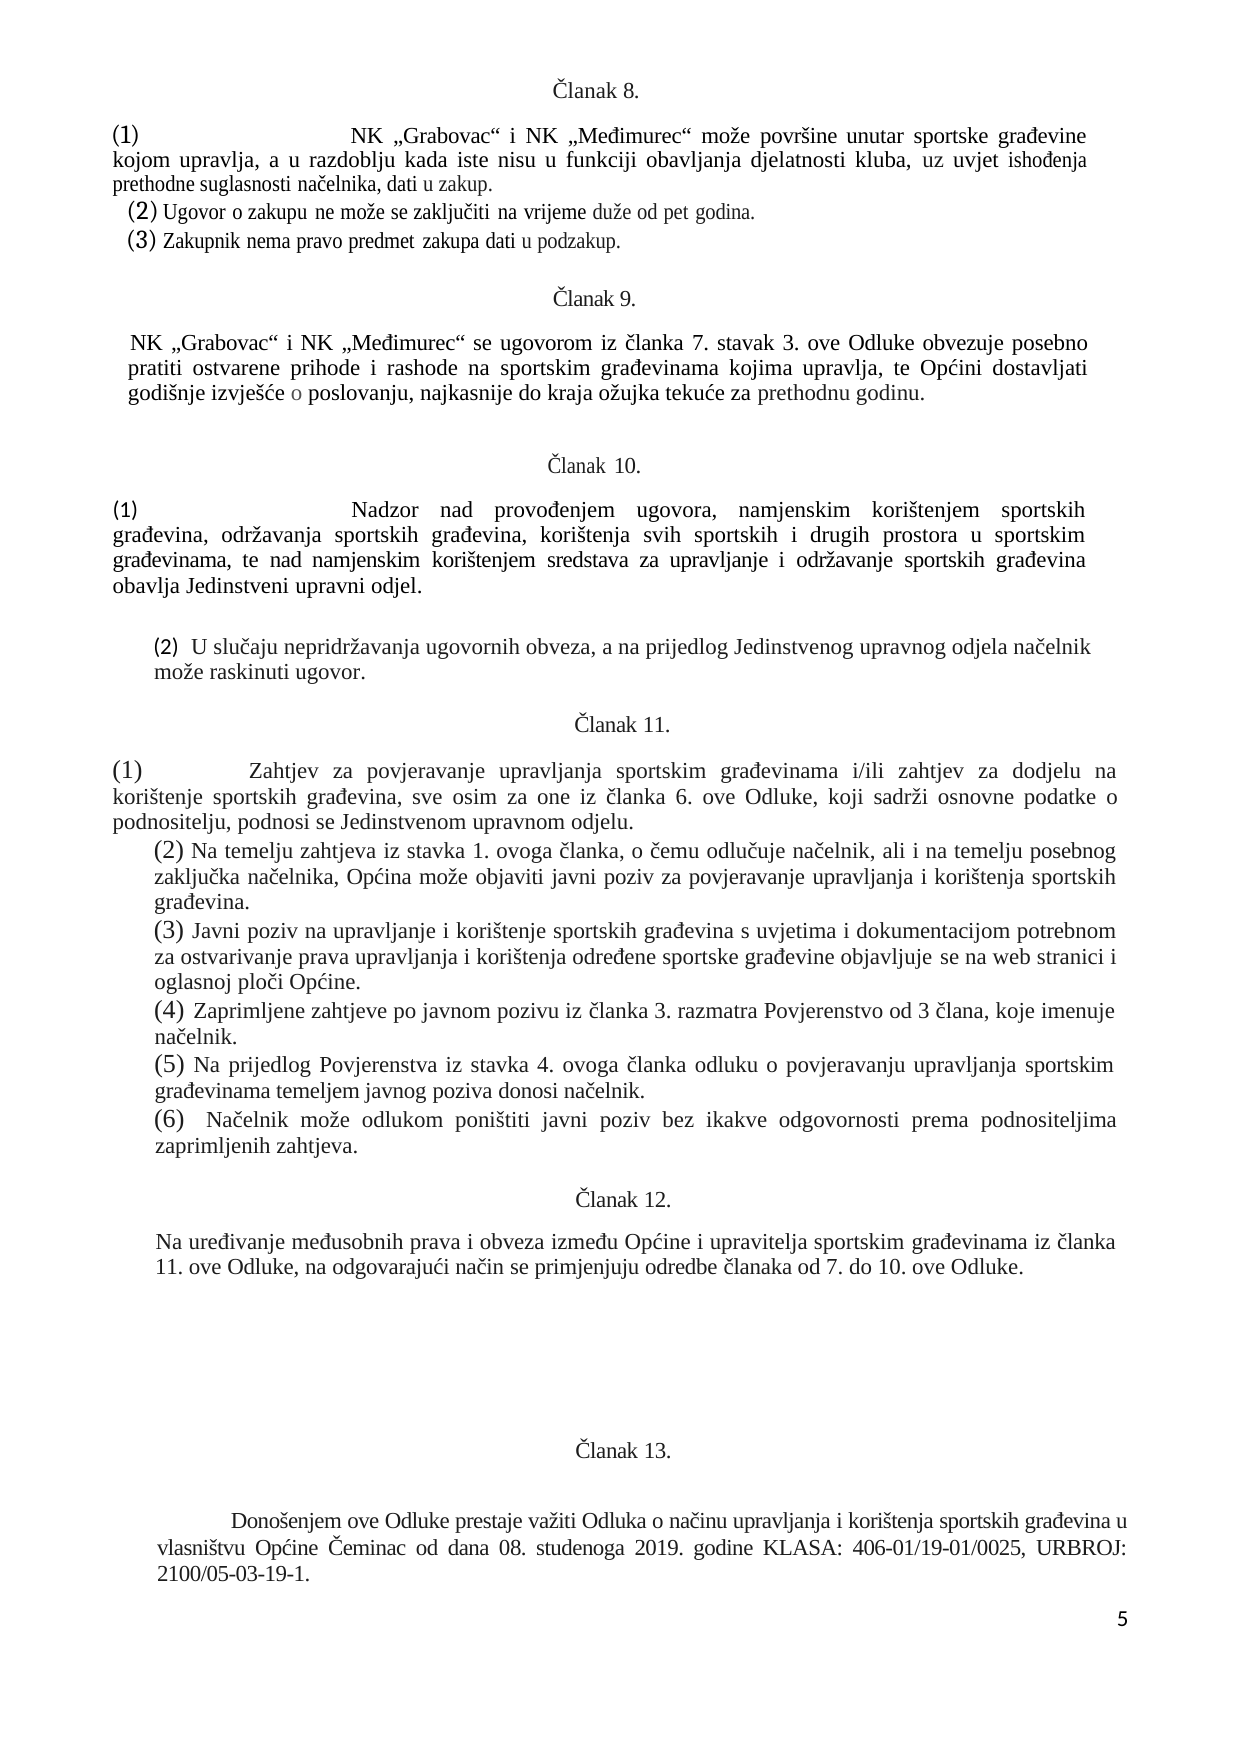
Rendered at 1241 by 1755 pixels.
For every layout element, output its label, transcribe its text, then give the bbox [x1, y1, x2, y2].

list Zakupnik nema pravo predmet zakupa dati u podzakup. [126, 225, 1128, 254]
text Donošenjem ove Odluke prestaje važiti Odluka o načinu upravljanja i korištenja sportskih građevina u vlasništvu Općine Čeminac od dana 08. studenoga 2019. godine KLASA: 406-01/19-01/0025, URBROJ: 2100/05-03-19-1. [157, 1507, 1128, 1586]
text NK „Grabovac“ i NK „Međimurec“ se ugovorom iz članka 7. stavak 3. ove Odluke obvezuje posebno pratiti ostvarene prihode i rashode na sportskim građevinama kojima upravlja, te Općini dostavljati godišnje izvješće o poslovanju, najkasnije do kraja ožujka tekuće za prethodnu godinu. [128, 330, 1088, 405]
list Načelnik može odlukom poništiti javni poziv bez ikakve odgovornosti prema podnositeljima zaprimljenih zahtjeva. [154, 1105, 1118, 1158]
list Na temelju zahtjeva iz stavka 1. ovoga članka, o čemu odlučuje načelnik, ali i na temelju posebnog zaključka načelnika, Općina može objaviti javni poziv za povjeravanje upravljanja i korištenja sportskih građevina. [153, 836, 1116, 914]
text Članak 13. [575, 1437, 1128, 1463]
list Na prijedlog Povjerenstva iz stavka 4. ovoga članka odluku o povjeravanju upravljanja sportskim građevinama temeljem javnog poziva donosi načelnik. [154, 1050, 1114, 1103]
list Ugovor o zakupu ne može se zaključiti na vrijeme duže od pet godina. [126, 196, 1128, 225]
list U slučaju nepridržavanja ugovornih obveza, a na prijedlog Jedinstvenog upravnog odjela načelnik može raskinuti ugovor. [153, 633, 1099, 685]
text Članak 8. [552, 75, 1128, 104]
text Članak 11. [574, 711, 1128, 737]
list Zahtjev za povjeravanje upravljanja sportskim građevinama i/ili zahtjev za dodjelu na korištenje sportskih građevina, sve osim za one iz članka 6. ove Odluke, koji sadrži osnovne podatke o podnositelju, podnosi se Jedinstvenom upravnom odjelu. [112, 756, 1118, 834]
list Zaprimljene zahtjeve po javnom pozivu iz članka 3. razmatra Povjerenstvo od 3 člana, koje imenuje načelnik. [154, 996, 1116, 1049]
text Na uređivanje međusobnih prava i obveza između Općine i upravitelja sportskim građevinama iz članka 11. ove Odluke, na odgovarajući način se primjenjuju odredbe članaka od 7. do 10. ove Odluke. [155, 1230, 1116, 1280]
text Članak 10. [547, 450, 1128, 479]
list Nadzor nad provođenjem ugovora, namjenskim korištenjem sportskih građevina, održavanja sportskih građevina, korištenja svih sportskih i drugih prostora u sportskim građevinama, te nad namjenskim korištenjem sredstava za upravljanje i održavanje sportskih građevina obavlja Jedinstveni upravni odjel. [112, 496, 1086, 598]
text Članak 9. [553, 282, 1128, 312]
list NK „Grabovac“ i NK „Međimurec“ može površine unutar sportske građevine kojom upravlja, a u razdoblju kada iste nisu u funkciji obavljanja djelatnosti kluba, uz uvjet ishođenja prethodne suglasnosti načelnika, dati u zakup. [111, 122, 1087, 196]
list Javni poziv na upravljanje i korištenje sportskih građevina s uvjetima i dokumentacijom potrebnom za ostvarivanje prava upravljanja i korištenja određene sportske građevine objavljuje se na web stranici i oglasnoj ploči Općine. [153, 916, 1117, 994]
text Članak 12. [575, 1186, 1128, 1212]
